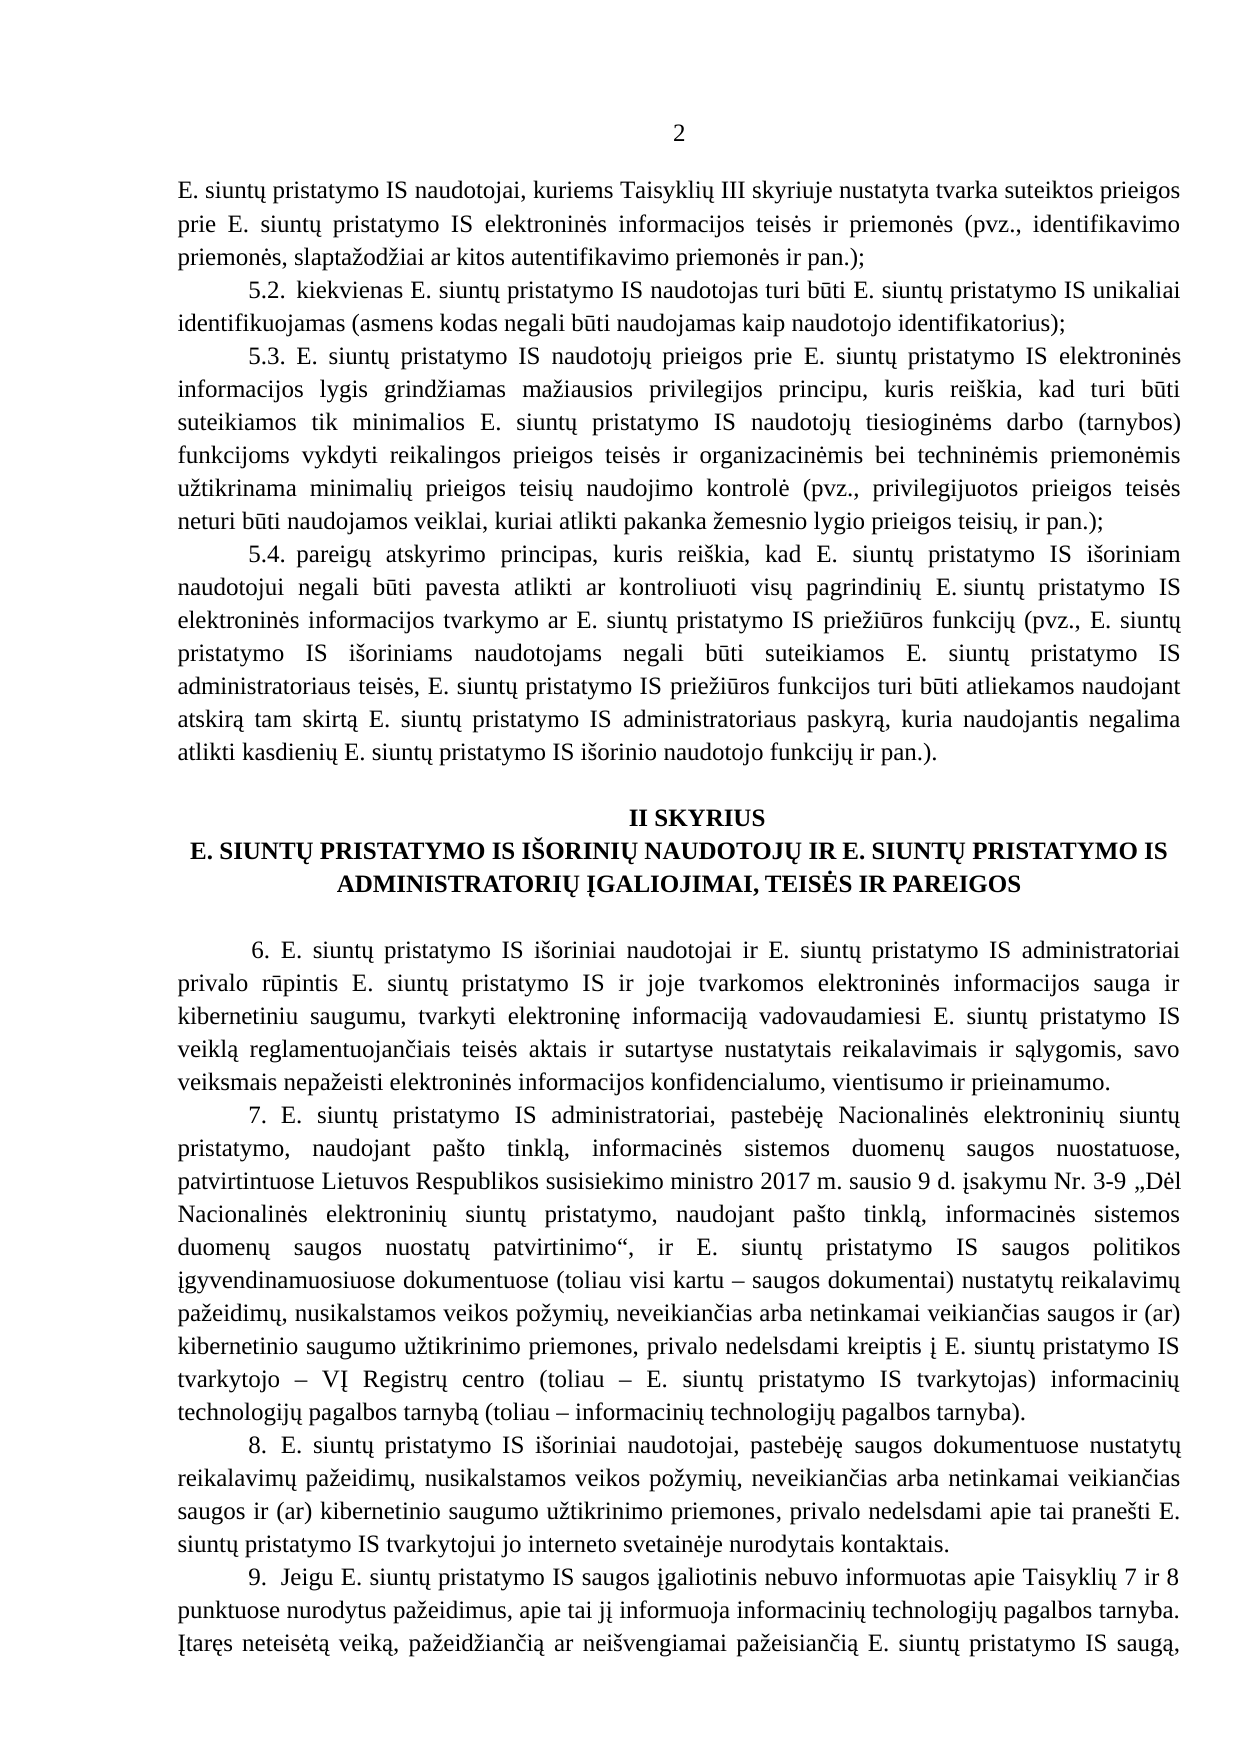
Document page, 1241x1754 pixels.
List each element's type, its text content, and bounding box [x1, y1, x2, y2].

text 6. E. siuntų pristatymo IS išoriniai naudotojai ir E. siuntų pristatymo IS administratoriai privalo rūpintis E. siuntų pristatymo IS ir joje tvarkomos elektroninės informacijos sauga ir kibernetiniu saugumu, tvarkyti elektroninę informaciją vadovaudamiesi E. siuntų pristatymo IS veiklą reglamentuojančiais teisės aktais ir sutartyse nustatytais reikalavimais ir sąlygomis, savo veiksmais nepažeisti elektroninės informacijos konfidencialumo, vientisumo ir prieinamumo. [177, 935, 1181, 1096]
text E. SIUNTŲ PRISTATYMO IS IŠORINIŲ NAUDOTOJŲ IR E. SIUNTŲ PRISTATYMO IS ADMINISTRATORIŲ ĮGALIOJIMAI, TEISĖS IR PAREIGOS [177, 836, 1181, 898]
text 9. Jeigu E. siuntų pristatymo IS saugos įgaliotinis nebuvo informuotas apie Taisyklių 7 ir 8 punktuose nurodytus pažeidimus, apie tai jį informuoja informacinių technologijų pagalbos tarnyba. Įtaręs neteisėtą veiką, pažeidžiančią ar neišvengiamai pažeisiančią E. siuntų pristatymo IS saugą, [177, 1562, 1181, 1657]
text 8. E. siuntų pristatymo IS išoriniai naudotojai, pastebėję saugos dokumentuose nustatytų reikalavimų pažeidimų, nusikalstamos veikos požymių, neveikiančias arba netinkamai veikiančias saugos ir (ar) kibernetinio saugumo užtikrinimo priemones, privalo nedelsdami apie tai pranešti E. siuntų pristatymo IS tvarkytojui jo interneto svetainėje nurodytais kontaktais. [177, 1430, 1181, 1558]
text 5.4. pareigų atskyrimo principas, kuris reiškia, kad E. siuntų pristatymo IS išoriniam naudotojui negali būti pavesta atlikti ar kontroliuoti visų pagrindinių E. siuntų pristatymo IS elektroninės informacijos tvarkymo ar E. siuntų pristatymo IS priežiūros funkcijų (pvz., E. siuntų pristatymo IS išoriniams naudotojams negali būti suteikiamos E. siuntų pristatymo IS administratoriaus teisės, E. siuntų pristatymo IS priežiūros funkcijos turi būti atliekamos naudojant atskirą tam skirtą E. siuntų pristatymo IS administratoriaus paskyrą, kuria naudojantis negalima atlikti kasdienių E. siuntų pristatymo IS išorinio naudotojo funkcijų ir pan.). [177, 539, 1181, 766]
text 7. E. siuntų pristatymo IS administratoriai, pastebėję Nacionalinės elektroninių siuntų pristatymo, naudojant pašto tinklą, informacinės sistemos duomenų saugos nuostatuose, patvirtintuose Lietuvos Respublikos susisiekimo ministro 2017 m. sausio 9 d. įsakymu Nr. 3-9 „Dėl Nacionalinės elektroninių siuntų pristatymo, naudojant pašto tinklą, informacinės sistemos duomenų saugos nuostatų patvirtinimo“, ir E. siuntų pristatymo IS saugos politikos įgyvendinamuosiuose dokumentuose (toliau visi kartu – saugos dokumentai) nustatytų reikalavimų pažeidimų, nusikalstamos veikos požymių, neveikiančias arba netinkamai veikiančias saugos ir (ar) kibernetinio saugumo užtikrinimo priemones, privalo nedelsdami kreiptis į E. siuntų pristatymo IS tvarkytojo – VĮ Registrų centro (toliau – E. siuntų pristatymo IS tvarkytojas) informacinių technologijų pagalbos tarnybą (toliau – informacinių technologijų pagalbos tarnyba). [177, 1100, 1181, 1426]
text II SKYRIUS [213, 803, 1181, 832]
text 5.3. E. siuntų pristatymo IS naudotojų prieigos prie E. siuntų pristatymo IS elektroninės informacijos lygis grindžiamas mažiausios privilegijos principu, kuris reiškia, kad turi būti suteikiamos tik minimalios E. siuntų pristatymo IS naudotojų tiesioginėms darbo (tarnybos) funkcijoms vykdyti reikalingos prieigos teisės ir organizacinėmis bei techninėmis priemonėmis užtikrinama minimalių prieigos teisių naudojimo kontrolė (pvz., privilegijuotos prieigos teisės neturi būti naudojamos veiklai, kuriai atlikti pakanka žemesnio lygio prieigos teisių, ir pan.); [177, 341, 1181, 534]
text 5.2. kiekvienas E. siuntų pristatymo IS naudotojas turi būti E. siuntų pristatymo IS unikaliai identifikuojamas (asmens kodas negali būti naudojamas kaip naudotojo identifikatorius); [177, 275, 1181, 336]
text E. siuntų pristatymo IS naudotojai, kuriems Taisyklių III skyriuje nustatyta tvarka suteiktos prieigos prie E. siuntų pristatymo IS elektroninės informacijos teisės ir priemonės (pvz., identifikavimo priemonės, slaptažodžiai ar kitos autentifikavimo priemonės ir pan.); [177, 176, 1181, 270]
